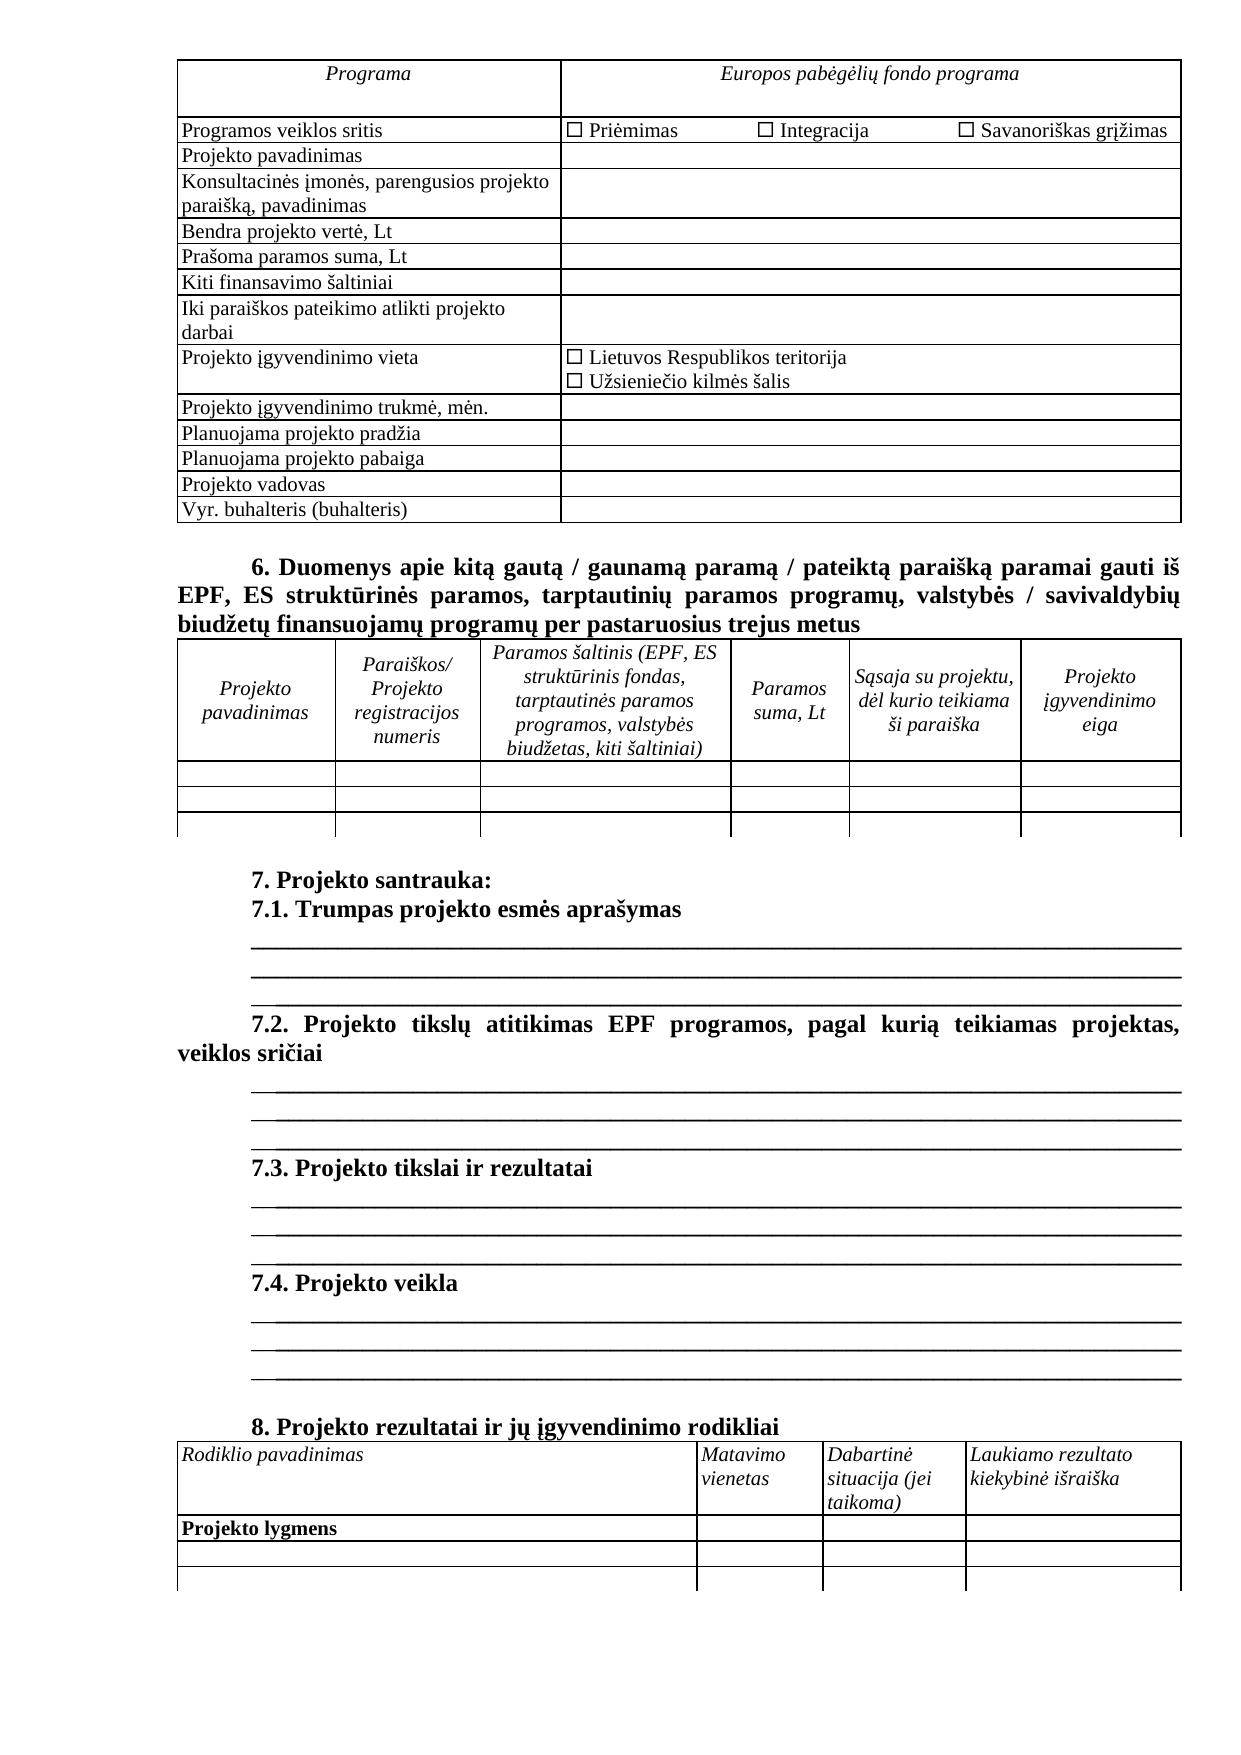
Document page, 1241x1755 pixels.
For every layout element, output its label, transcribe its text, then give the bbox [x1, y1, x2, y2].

table_cell [845, 813, 849, 837]
table_cell [331, 762, 335, 786]
text __ [177, 1354, 1181, 1383]
table_cell [476, 787, 480, 811]
table_header Laukiamo rezultato kiekybinė išraiška [967, 1442, 1180, 1514]
text __ [177, 981, 1181, 1009]
text 7.3. Projekto tikslai ir rezultatai [177, 1153, 1181, 1182]
text __ [177, 1326, 1181, 1354]
text 7.4. Projekto veikla [177, 1268, 1181, 1297]
text __ [177, 1239, 1181, 1268]
table_header Programa [178, 61, 560, 116]
table_header Paramos suma, Lt [732, 640, 849, 760]
text 8. Projekto rezultatai ir jų įgyvendinimo rodikliai [177, 1412, 1181, 1441]
table_header Sąsaja su projektu, dėl kurio teikiama ši paraiška [850, 640, 1020, 760]
text 7.1. Trumpas projekto esmės aprašymas [177, 894, 1181, 923]
text 6. Duomenys apie kitą gautą / gaunamą paramą / pateiktą paraišką paramai gauti iš EPF, ES struktūrinės paramos, tarptautinių paramos programų, valstybės / savivaldybių biudžetų finansuojamų programų per pastaruosius trejus metus [177, 552, 1181, 638]
table_cell [476, 762, 480, 786]
table_cell [331, 787, 335, 811]
table_header Rodiklio pavadinimas [178, 1442, 696, 1514]
table_header Matavimo vienetas [698, 1442, 822, 1514]
table_cell [845, 762, 849, 786]
text __ [177, 1096, 1181, 1124]
table_cell [562, 169, 1180, 217]
table_header Paraiškos/ Projekto registracijos numeris [336, 640, 480, 760]
text __ [177, 1182, 1181, 1211]
table_cell [845, 787, 849, 811]
table_header Projekto įgyvendinimo eiga [1022, 640, 1180, 760]
text __ [177, 1211, 1181, 1239]
table_cell [562, 296, 1180, 344]
table_header Europos pabėgėlių fondo programa [562, 61, 1180, 116]
table_cell [476, 813, 480, 837]
text 7.2. Projekto tikslų atitikimas EPF programos, pagal kurią teikiamas projektas, veiklos sričiai [177, 1009, 1181, 1067]
text __ [177, 1124, 1181, 1153]
table_cell Projekto įgyvendinimo vieta [178, 345, 560, 393]
text __ [177, 1297, 1181, 1326]
text 7. Projekto santrauka: [177, 866, 1181, 894]
table_header Projekto pavadinimas [178, 640, 335, 760]
text __ [177, 1067, 1181, 1096]
table_cell [331, 813, 335, 837]
